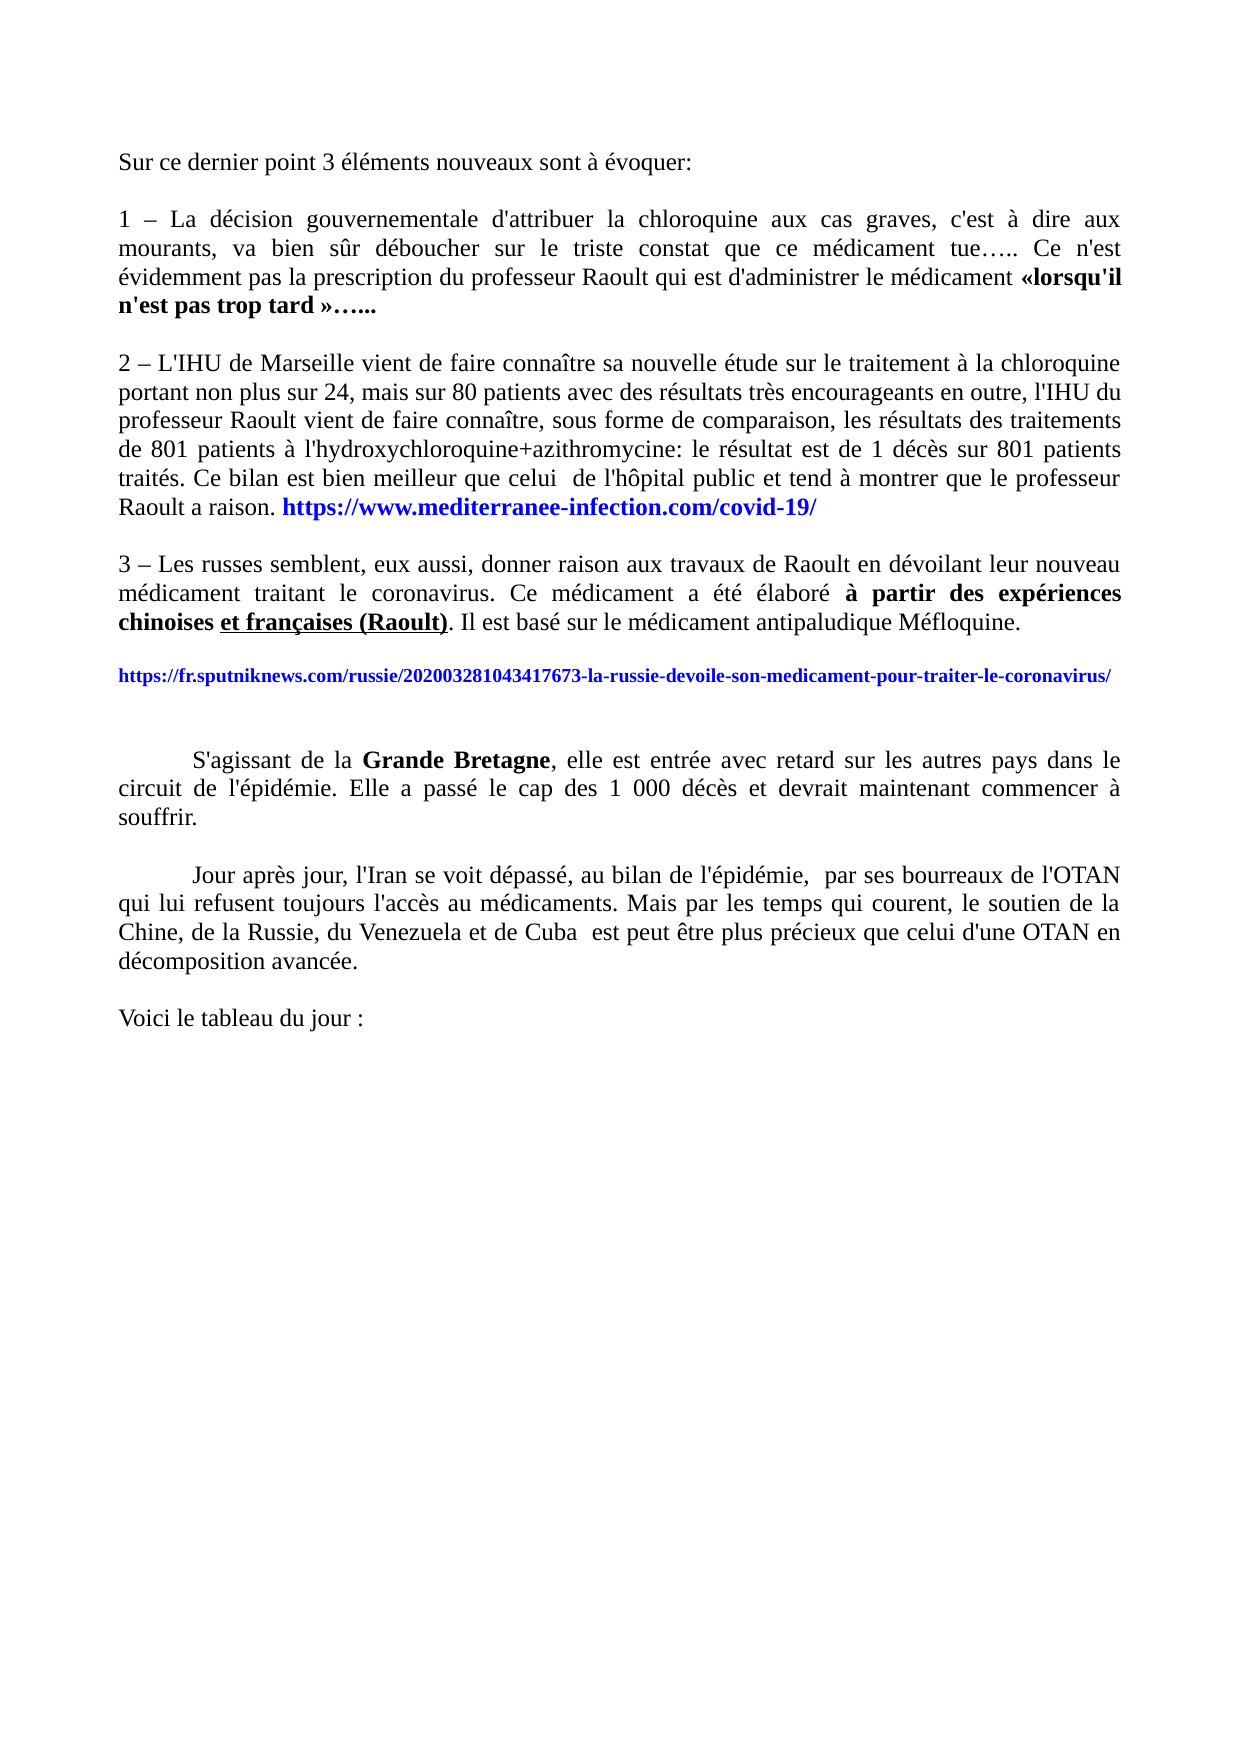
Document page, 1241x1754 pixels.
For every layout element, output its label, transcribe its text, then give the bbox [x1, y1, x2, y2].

text Jour après jour, l'Iran se voit dépassé, au bilan de l'épidémie, par ses bourreaux de l'OTAN qui lui refusent toujours l'accès au médicaments. Mais par les temps qui courent, le soutien de la Chine, de la Russie, du Venezuela et de Cuba est peut être plus précieux que celui d'une OTAN en décomposition avancée. [118, 860, 1122, 975]
text Sur ce dernier point 3 éléments nouveaux sont à évoquer: [118, 147, 1122, 176]
text Voici le tableau du jour : [118, 1003, 1122, 1032]
text 3 – Les russes semblent, eux aussi, donner raison aux travaux de Raoult en dévoilant leur nouveau médicament traitant le coronavirus. Ce médicament a été élaboré à partir des expériences chinoises et françaises (Raoult). Il est basé sur le médicament antipaludique Méfloquine. [118, 549, 1122, 636]
text https://fr.sputniknews.com/russie/202003281043417673-la-russie-devoile-son-medicament-pour-traiter-le-coronavirus/ [118, 664, 1122, 687]
text 2 – L'IHU de Marseille vient de faire connaître sa nouvelle étude sur le traitement à la chloroquine portant non plus sur 24, mais sur 80 patients avec des résultats très encourageants en outre, l'IHU du professeur Raoult vient de faire connaître, sous forme de comparaison, les résultats des traitements de 801 patients à l'hydroxychloroquine+azithromycine: le résultat est de 1 décès sur 801 patients traités. Ce bilan est bien meilleur que celui de l'hôpital public et tend à montrer que le professeur Raoult a raison. https://www.mediterranee-infection.com/covid-19/ [118, 348, 1122, 521]
text S'agissant de la Grande Bretagne, elle est entrée avec retard sur les autres pays dans le circuit de l'épidémie. Elle a passé le cap des 1 000 décès et devrait maintenant commencer à souffrir. [118, 745, 1122, 831]
text 1 – La décision gouvernementale d'attribuer la chloroquine aux cas graves, c'est à dire aux mourants, va bien sûr déboucher sur le triste constat que ce médicament tue….. Ce n'est évidemment pas la prescription du professeur Raoult qui est d'administrer le médicament «lorsqu'il n'est pas trop tard »…... [118, 204, 1122, 319]
